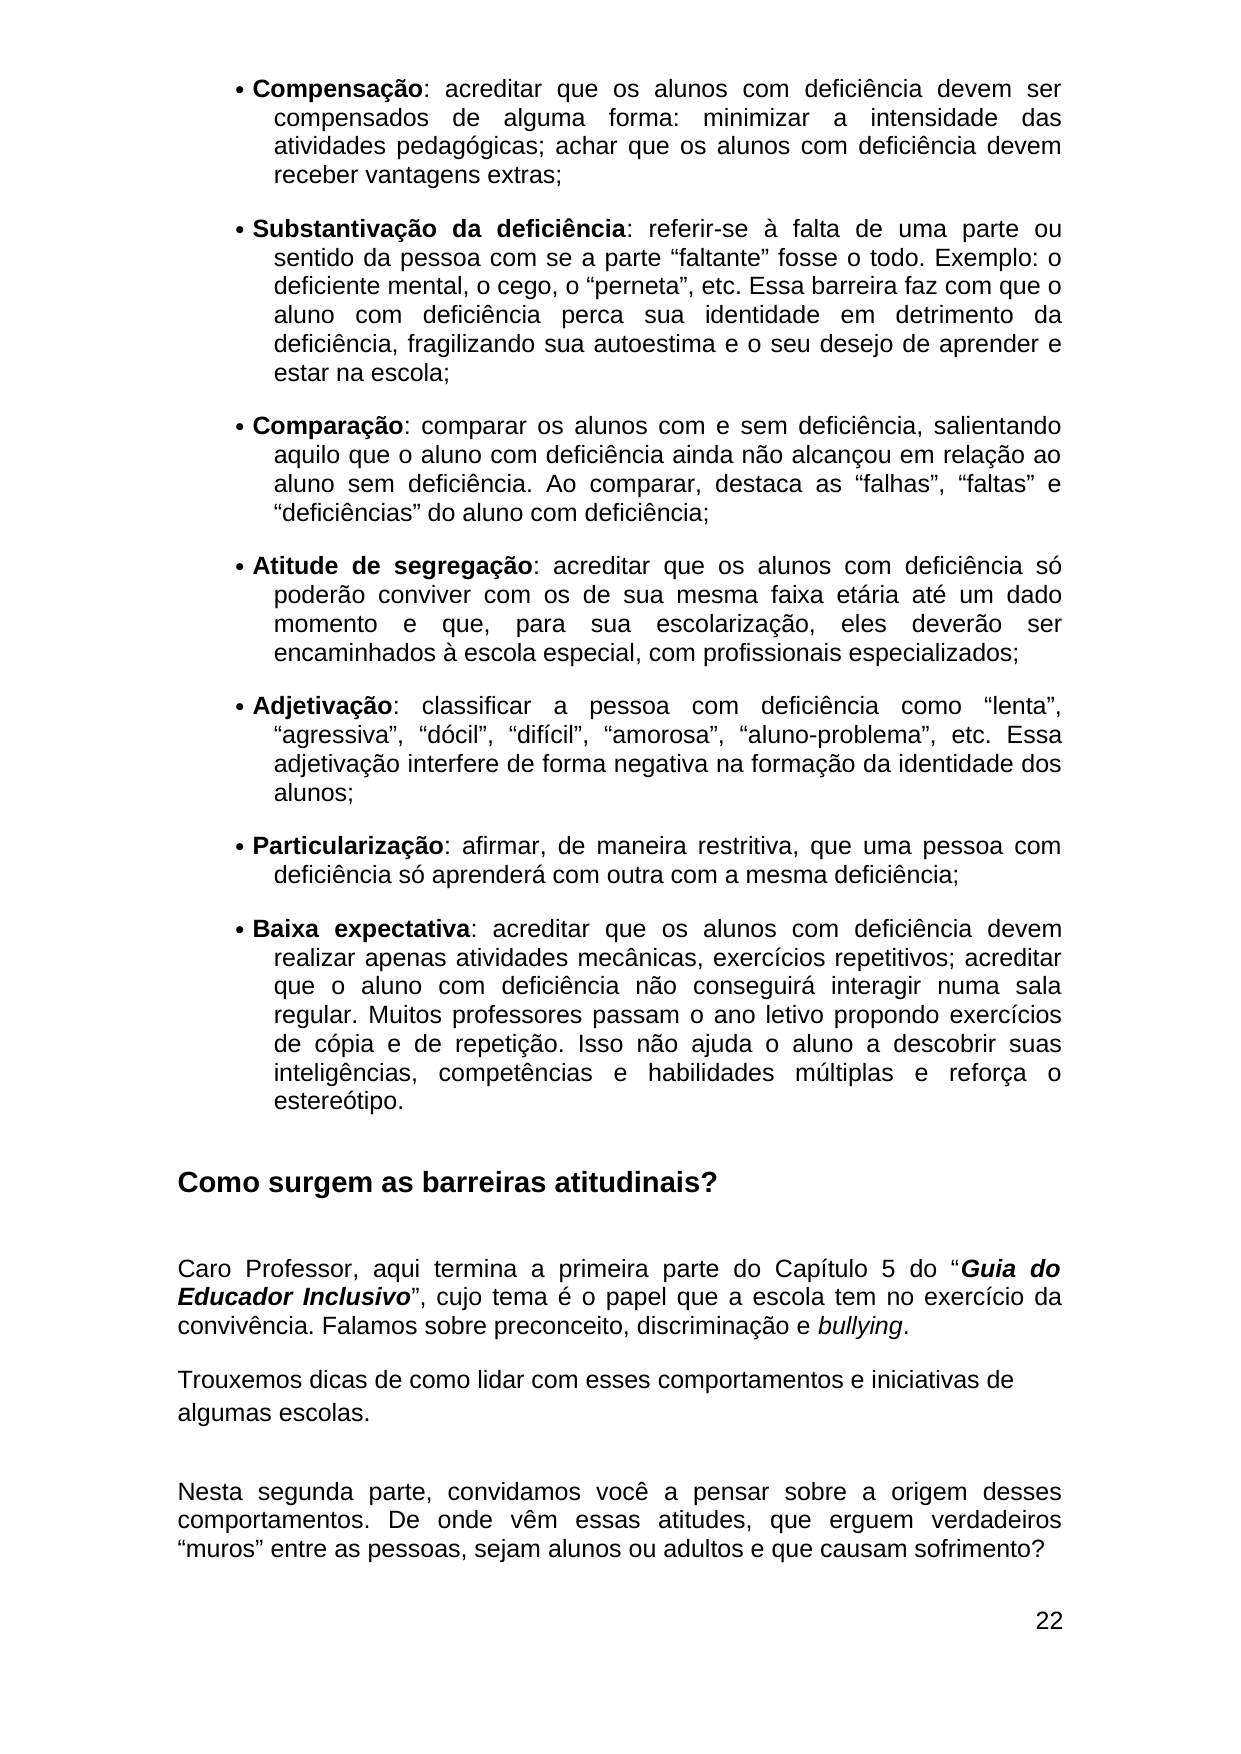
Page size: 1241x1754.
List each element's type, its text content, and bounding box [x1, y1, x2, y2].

text Caro Professor, aqui termina a primeira parte do Capítulo 5 do “Guia do Educador Inclusivo”, cujo tema é o papel que a escola tem no exercício da convivência. Falamos sobre preconceito, discriminação e bullying. [177, 1253, 1063, 1340]
list Particularização: afirmar, de maneira restritiva, que uma pessoa com deficiência só aprenderá com outra com a mesma deficiência; [236, 831, 1063, 889]
text Trouxemos dicas de como lidar com esses comportamentos e iniciativas de algumas escolas. [177, 1365, 1063, 1427]
list Atitude de segregação: acreditar que os alunos com deficiência só poderão conviver com os de sua mesma faixa etária até um dado momento e que, para sua escolarização, eles deverão ser encaminhados à escola especial, com profissionais especializados; [236, 551, 1063, 666]
text Nesta segunda parte, convidamos você a pensar sobre a origem desses comportamentos. De onde vêm essas atitudes, que erguem verdadeiros “muros” entre as pessoas, sejam alunos ou adultos e que causam sofrimento? [177, 1477, 1063, 1563]
list Comparação: comparar os alunos com e sem deficiência, salientando aquilo que o aluno com deficiência ainda não alcançou em relação ao aluno sem deficiência. Ao comparar, destaca as “falhas”, “faltas” e “deficiências” do aluno com deficiência; [236, 411, 1063, 526]
list Adjetivação: classificar a pessoa com deficiência como “lenta”, “agressiva”, “dócil”, “difícil”, “amorosa”, “aluno-problema”, etc. Essa adjetivação interfere de forma negativa na formação da identidade dos alunos; [236, 691, 1063, 806]
list Compensação: acreditar que os alunos com deficiência devem ser compensados de alguma forma: minimizar a intensidade das atividades pedagógicas; achar que os alunos com deficiência devem receber vantagens extras; [236, 74, 1063, 189]
list Substantivação da deficiência: referir-se à falta de uma parte ou sentido da pessoa com se a parte “faltante” fosse o todo. Exemplo: o deficiente mental, o cego, o “perneta”, etc. Essa barreira faz com que o aluno com deficiência perca sua identidade em detrimento da deficiência, fragilizando sua autoestima e o seu desejo de aprender e estar na escola; [236, 214, 1063, 386]
text Como surgem as barreiras atitudinais? [177, 1165, 1063, 1198]
list Baixa expectativa: acreditar que os alunos com deficiência devem realizar apenas atividades mecânicas, exercícios repetitivos; acreditar que o aluno com deficiência não conseguirá interagir numa sala regular. Muitos professores passam o ano letivo propondo exercícios de cópia e de repetição. Isso não ajuda o aluno a descobrir suas inteligências, competências e habilidades múltiplas e reforça o estereótipo. [236, 914, 1063, 1115]
